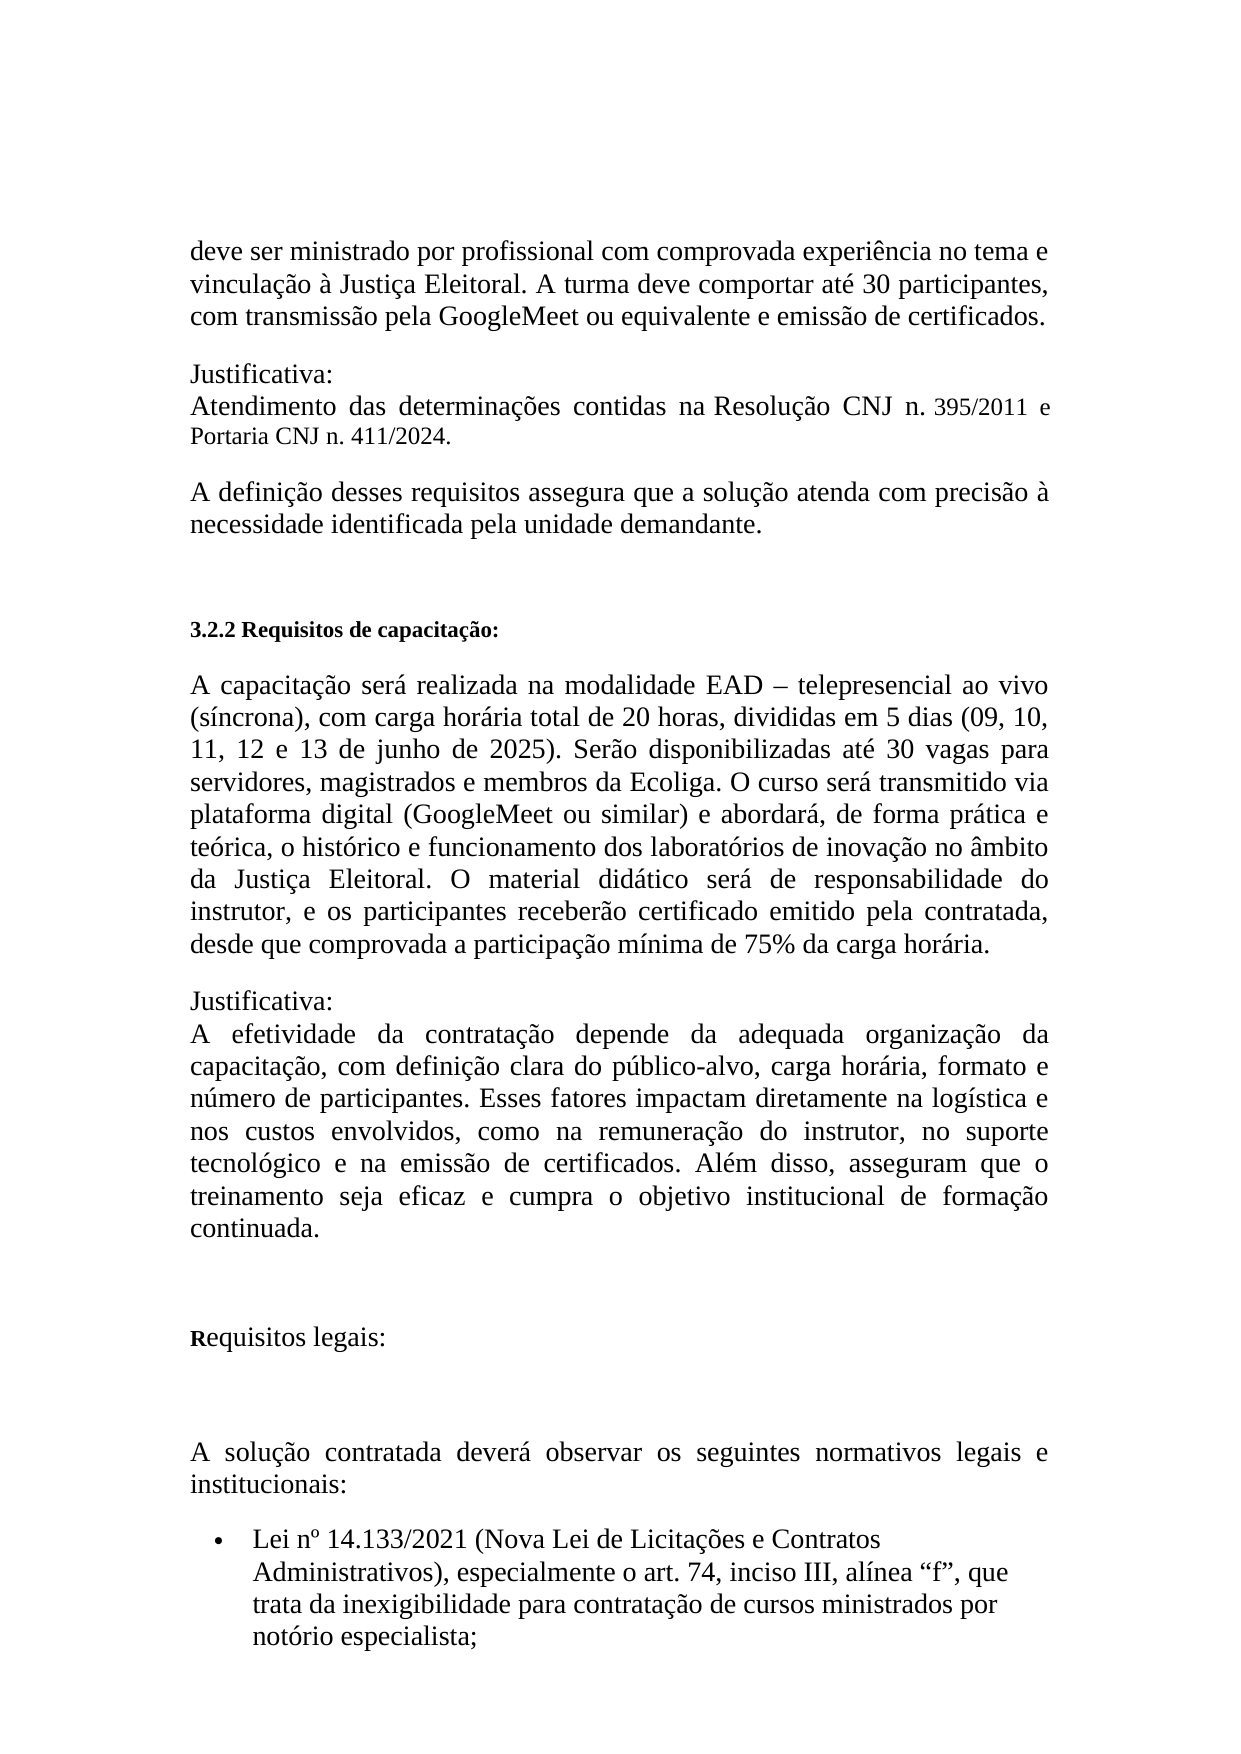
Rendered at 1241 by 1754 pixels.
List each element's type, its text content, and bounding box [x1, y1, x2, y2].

text Requisitos legais: [190, 1320, 1051, 1352]
list Lei nº 14.133/2021 (Nova Lei de Licitações e Contratos Administrativos), especialmente o art. 74, inciso III, alínea “f”, que trata da inexigibilidade para contratação de cursos ministrados por notório especialista; [215, 1522, 1063, 1652]
text Justificativa: Atendimento das determinações contidas na Resolução CNJ n. 395/2011 e Portaria CNJ n. 411/2024. [190, 357, 1051, 450]
text 3.2.2 Requisitos de capacitação: [190, 616, 1051, 643]
text A capacitação será realizada na modalidade EAD – telepresencial ao vivo (síncrona), com carga horária total de 20 horas, divididas em 5 dias (09, 10, 11, 12 e 13 de junho de 2025). Serão disponibilizadas até 30 vagas para servidores, magistrados e membros da Ecoliga. O curso será transmitido via plataforma digital (GoogleMeet ou similar) e abordará, de forma prática e teórica, o histórico e funcionamento dos laboratórios de inovação no âmbito da Justiça Eleitoral. O material didático será de responsabilidade do instrutor, e os participantes receberão certificado emitido pela contratada, desde que comprovada a participação mínima de 75% da carga horária. [190, 668, 1051, 959]
text Justificativa: A efetividade da contratação depende da adequada organização da capacitação, com definição clara do público-alvo, carga horária, formato e número de participantes. Esses fatores impactam diretamente na logística e nos custos envolvidos, como na remuneração do instrutor, no suporte tecnológico e na emissão de certificados. Além disso, asseguram que o treinamento seja eficaz e cumpra o objetivo institucional de formação continuada. [190, 984, 1051, 1243]
text A definição desses requisitos assegura que a solução atenda com precisão à necessidade identificada pela unidade demandante. [190, 475, 1051, 540]
text A solução contratada deverá observar os seguintes normativos legais e institucionais: [190, 1434, 1051, 1499]
text deve ser ministrado por profissional com comprovada experiência no tema e vinculação à Justiça Eleitoral. A turma deve comportar até 30 participantes, com transmissão pela GoogleMeet ou equivalente e emissão de certificados. [190, 234, 1051, 332]
